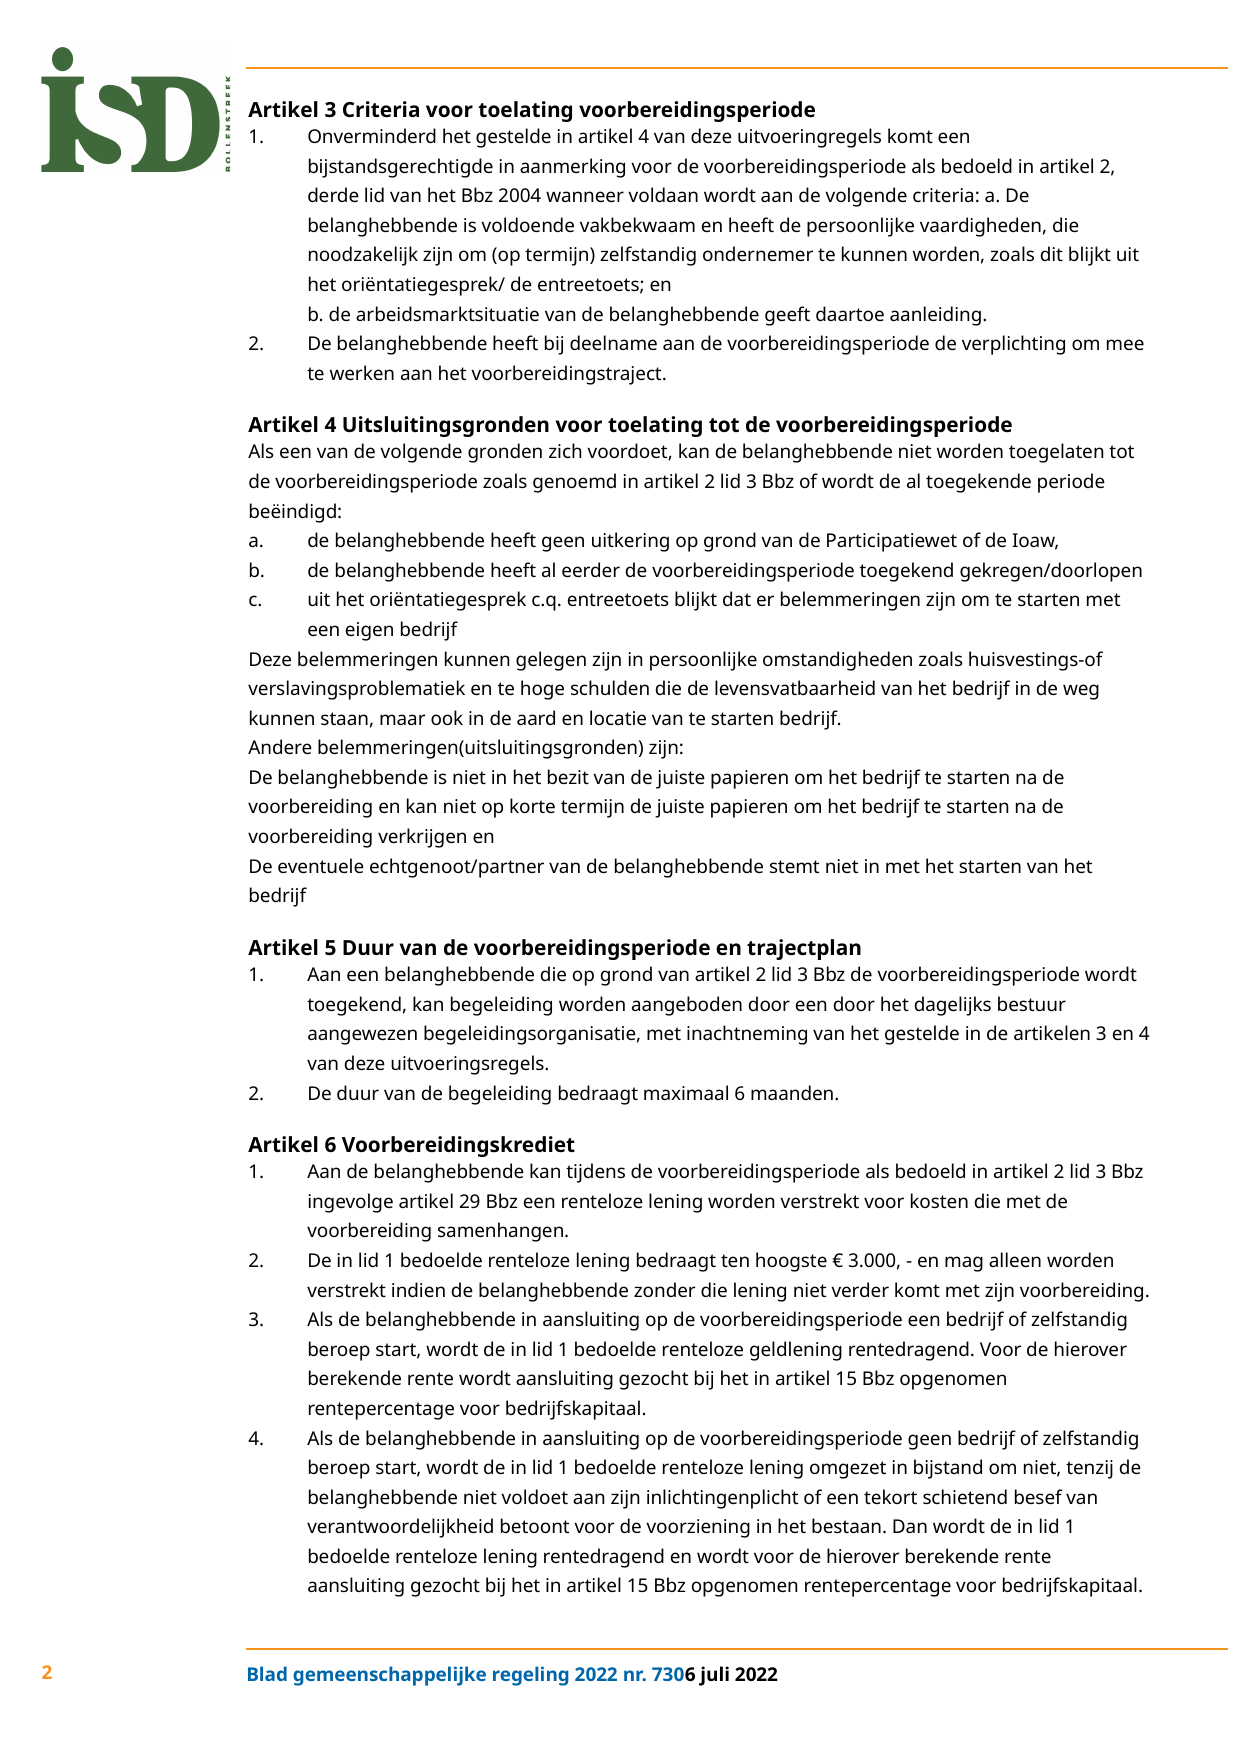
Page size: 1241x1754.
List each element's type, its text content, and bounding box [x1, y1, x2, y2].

text Deze belemmeringen kunnen gelegen zijn in persoonlijke omstandigheden zoals huisvestings-of verslavingsproblematiek en te hoge schulden die de levensvatbaarheid van het bedrijf in de weg kunnen staan, maar ook in de aard en locatie van te starten bedrijf. [248, 646, 1152, 731]
text Artikel 5 Duur van de voorbereidingsperiode en trajectplan [248, 933, 1152, 961]
list b. de arbeidsmarktsituatie van de belanghebbende geeft daartoe aanleiding. [248, 301, 1152, 326]
text Als een van de volgende gronden zich voordoet, kan de belanghebbende niet worden toegelaten tot de voorbereidingsperiode zoals genoemd in artikel 2 lid 3 Bbz of wordt de al toegekende periode beëindigd: [248, 439, 1152, 524]
list Onverminderd het gestelde in artikel 4 van deze uitvoeringregels komt een bijstandsgerechtigde in aanmerking voor de voorbereidingsperiode als bedoeld in artikel 2, derde lid van het Bbz 2004 wanneer voldaan wordt aan de volgende criteria: a. De belanghebbende is voldoende vakbekwaam en heeft de persoonlijke vaardigheden, die noodzakelijk zijn om (op termijn) zelfstandig ondernemer te kunnen worden, zoals dit blijkt uit het oriëntatiegesprek/ de entreetoets; en [248, 123, 1152, 297]
text De belanghebbende is niet in het bezit van de juiste papieren om het bedrijf te starten na de voorbereiding en kan niet op korte termijn de juiste papieren om het bedrijf te starten na de voorbereiding verkrijgen en [248, 764, 1152, 849]
list Aan een belanghebbende die op grond van artikel 2 lid 3 Bbz de voorbereidingsperiode wordt toegekend, kan begeleiding worden aangeboden door een door het dagelijks bestuur aangewezen begeleidingsorganisatie, met inachtneming van het gestelde in de artikelen 3 en 4 van deze uitvoeringsregels. [248, 961, 1152, 1076]
text Artikel 6 Voorbereidingskrediet [248, 1130, 1152, 1158]
list de belanghebbende heeft al eerder de voorbereidingsperiode toegekend gekregen/doorlopen [248, 557, 1152, 583]
list De belanghebbende heeft bij deelname aan de voorbereidingsperiode de verplichting om mee te werken aan het voorbereidingstraject. [248, 330, 1152, 386]
list uit het oriëntatiegesprek c.q. entreetoets blijkt dat er belemmeringen zijn om te starten met een eigen bedrijf [248, 587, 1152, 642]
text De eventuele echtgenoot/partner van de belanghebbende stemt niet in met het starten van het bedrijf [248, 853, 1152, 908]
list Als de belanghebbende in aansluiting op de voorbereidingsperiode een bedrijf of zelfstandig beroep start, wordt de in lid 1 bedoelde renteloze geldlening rentedragend. Voor de hierover berekende rente wordt aansluiting gezocht bij het in artikel 15 Bbz opgenomen rentepercentage voor bedrijfskapitaal. [248, 1306, 1152, 1421]
picture [41, 47, 231, 172]
list De in lid 1 bedoelde renteloze lening bedraagt ten hoogste € 3.000, - en mag alleen worden verstrekt indien de belanghebbende zonder die lening niet verder komt met zijn voorbereiding. [248, 1247, 1152, 1303]
text Artikel 4 Uitsluitingsgronden voor toelating tot de voorbereidingsperiode [248, 410, 1152, 439]
text Andere belemmeringen(uitsluitingsgronden) zijn: [248, 734, 1152, 760]
text Artikel 3 Criteria voor toelating voorbereidingsperiode [248, 95, 1152, 123]
list Als de belanghebbende in aansluiting op de voorbereidingsperiode geen bedrijf of zelfstandig beroep start, wordt de in lid 1 bedoelde renteloze lening omgezet in bijstand om niet, tenzij de belanghebbende niet voldoet aan zijn inlichtingenplicht of een tekort schietend besef van verantwoordelijkheid betoont voor de voorziening in het bestaan. Dan wordt de in lid 1 bedoelde renteloze lening rentedragend en wordt voor de hierover berekende rente aansluiting gezocht bij het in artikel 15 Bbz opgenomen rentepercentage voor bedrijfskapitaal. [248, 1425, 1152, 1598]
list Aan de belanghebbende kan tijdens de voorbereidingsperiode als bedoeld in artikel 2 lid 3 Bbz ingevolge artikel 29 Bbz een renteloze lening worden verstrekt voor kosten die met de voorbereiding samenhangen. [248, 1158, 1152, 1243]
list De duur van de begeleiding bedraagt maximaal 6 maanden. [248, 1080, 1152, 1105]
list de belanghebbende heeft geen uitkering op grond van de Participatiewet of de Ioaw, [248, 527, 1152, 553]
